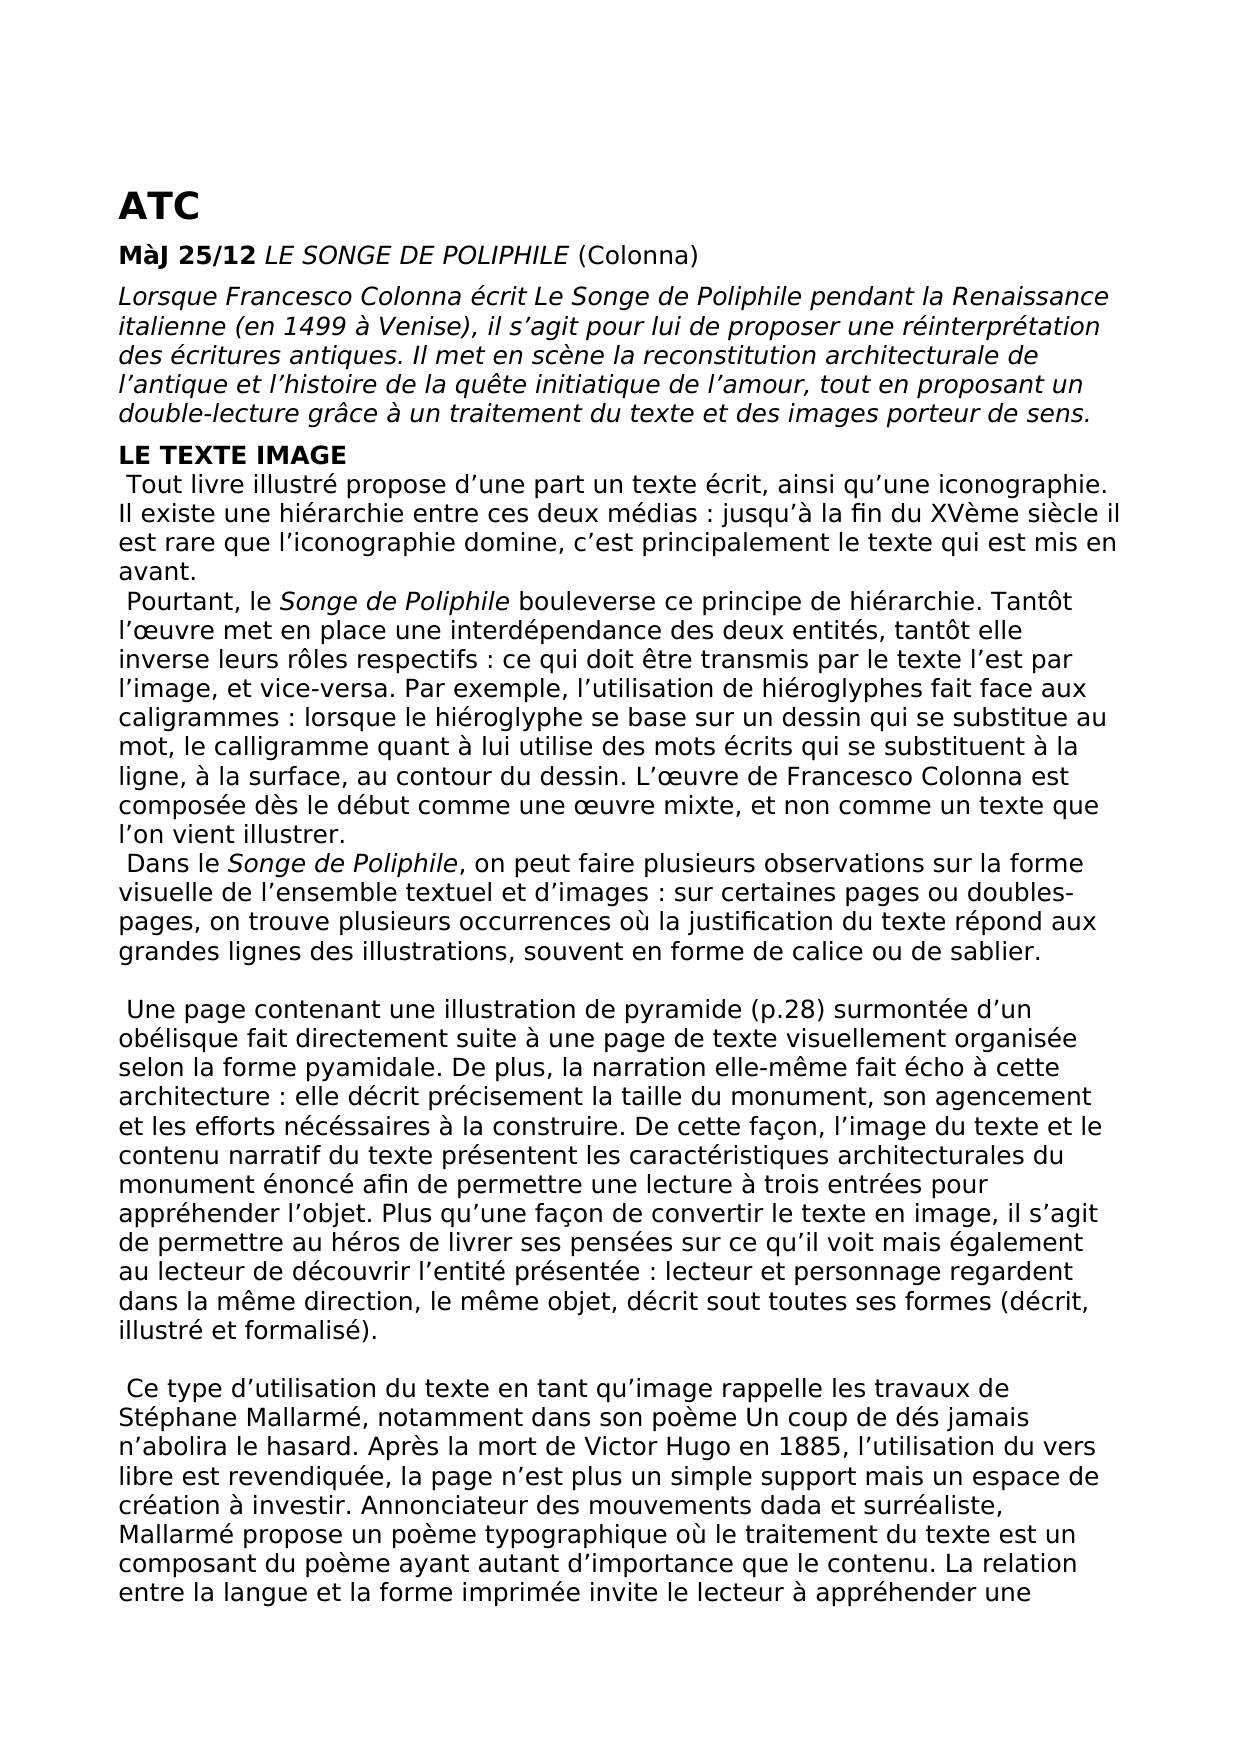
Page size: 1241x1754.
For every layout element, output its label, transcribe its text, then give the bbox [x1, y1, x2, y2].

text Lorsque Francesco Colonna écrit Le Songe de Poliphile pendant la Renaissance italienne (en 1499 à Venise), il s’agit pour lui de proposer une réinterprétation des écritures antiques. Il met en scène la reconstitution architecturale de l’antique et l’histoire de la quête initiatique de l’amour, tout en proposant un double-lecture grâce à un traitement du texte et des images porteur de sens. [118, 283, 1122, 428]
text MàJ 25/12 LE SONGE DE POLIPHILE (Colonna) [118, 241, 1122, 270]
subtitle ATC [118, 185, 1122, 228]
text LE TEXTE IMAGE Tout livre illustré propose d’une part un texte écrit, ainsi qu’une iconographie. Il existe une hiérarchie entre ces deux médias : jusqu’à la fin du XVème siècle il est rare que l’iconographie domine, c’est principalement le texte qui est mis en avant. Pourtant, le Songe de Poliphile bouleverse ce principe de hiérarchie. Tantôt l’œuvre met en place une interdépendance des deux entités, tantôt elle inverse leurs rôles respectifs : ce qui doit être transmis par le texte l’est par l’image, et vice-versa. Par exemple, l’utilisation de hiéroglyphes fait face aux caligrammes : lorsque le hiéroglyphe se base sur un dessin qui se substitue au mot, le calligramme quant à lui utilise des mots écrits qui se substituent à la ligne, à la surface, au contour du dessin. L’œuvre de Francesco Colonna est composée dès le début comme une œuvre mixte, et non comme un texte que l’on vient illustrer. Dans le Songe de Poliphile, on peut faire plusieurs observations sur la forme visuelle de l’ensemble textuel et d’images : sur certaines pages ou doubles-pages, on trouve plusieurs occurrences où la justification du texte répond aux grandes lignes des illustrations, souvent en forme de calice ou de sablier. Une page contenant une illustration de pyramide (p.28) surmontée d’un obélisque fait directement suite à une page de texte visuellement organisée selon la forme pyamidale. De plus, la narration elle-même fait écho à cette architecture : elle décrit précisement la taille du monument, son agencement et les efforts nécéssaires à la construire. De cette façon, l’image du texte et le contenu narratif du texte présentent les caractéristiques architecturales du monument énoncé afin de permettre une lecture à trois entrées pour appréhender l’objet. Plus qu’une façon de convertir le texte en image, il s’agit de permettre au héros de livrer ses pensées sur ce qu’il voit mais également au lecteur de découvrir l’entité présentée : lecteur et personnage regardent dans la même direction, le même objet, décrit sout toutes ses formes (décrit, illustré et formalisé). Ce type d’utilisation du texte en tant qu’image rappelle les travaux de Stéphane Mallarmé, notamment dans son poème Un coup de dés jamais n’abolira le hasard. Après la mort de Victor Hugo en 1885, l’utilisation du vers libre est revendiquée, la page n’est plus un simple support mais un espace de création à investir. Annonciateur des mouvements dada et surréaliste, Mallarmé propose un poème typographique où le traitement du texte est un composant du poème ayant autant d’importance que le contenu. La relation entre la langue et la forme imprimée invite le lecteur à appréhender une [118, 441, 1122, 1608]
